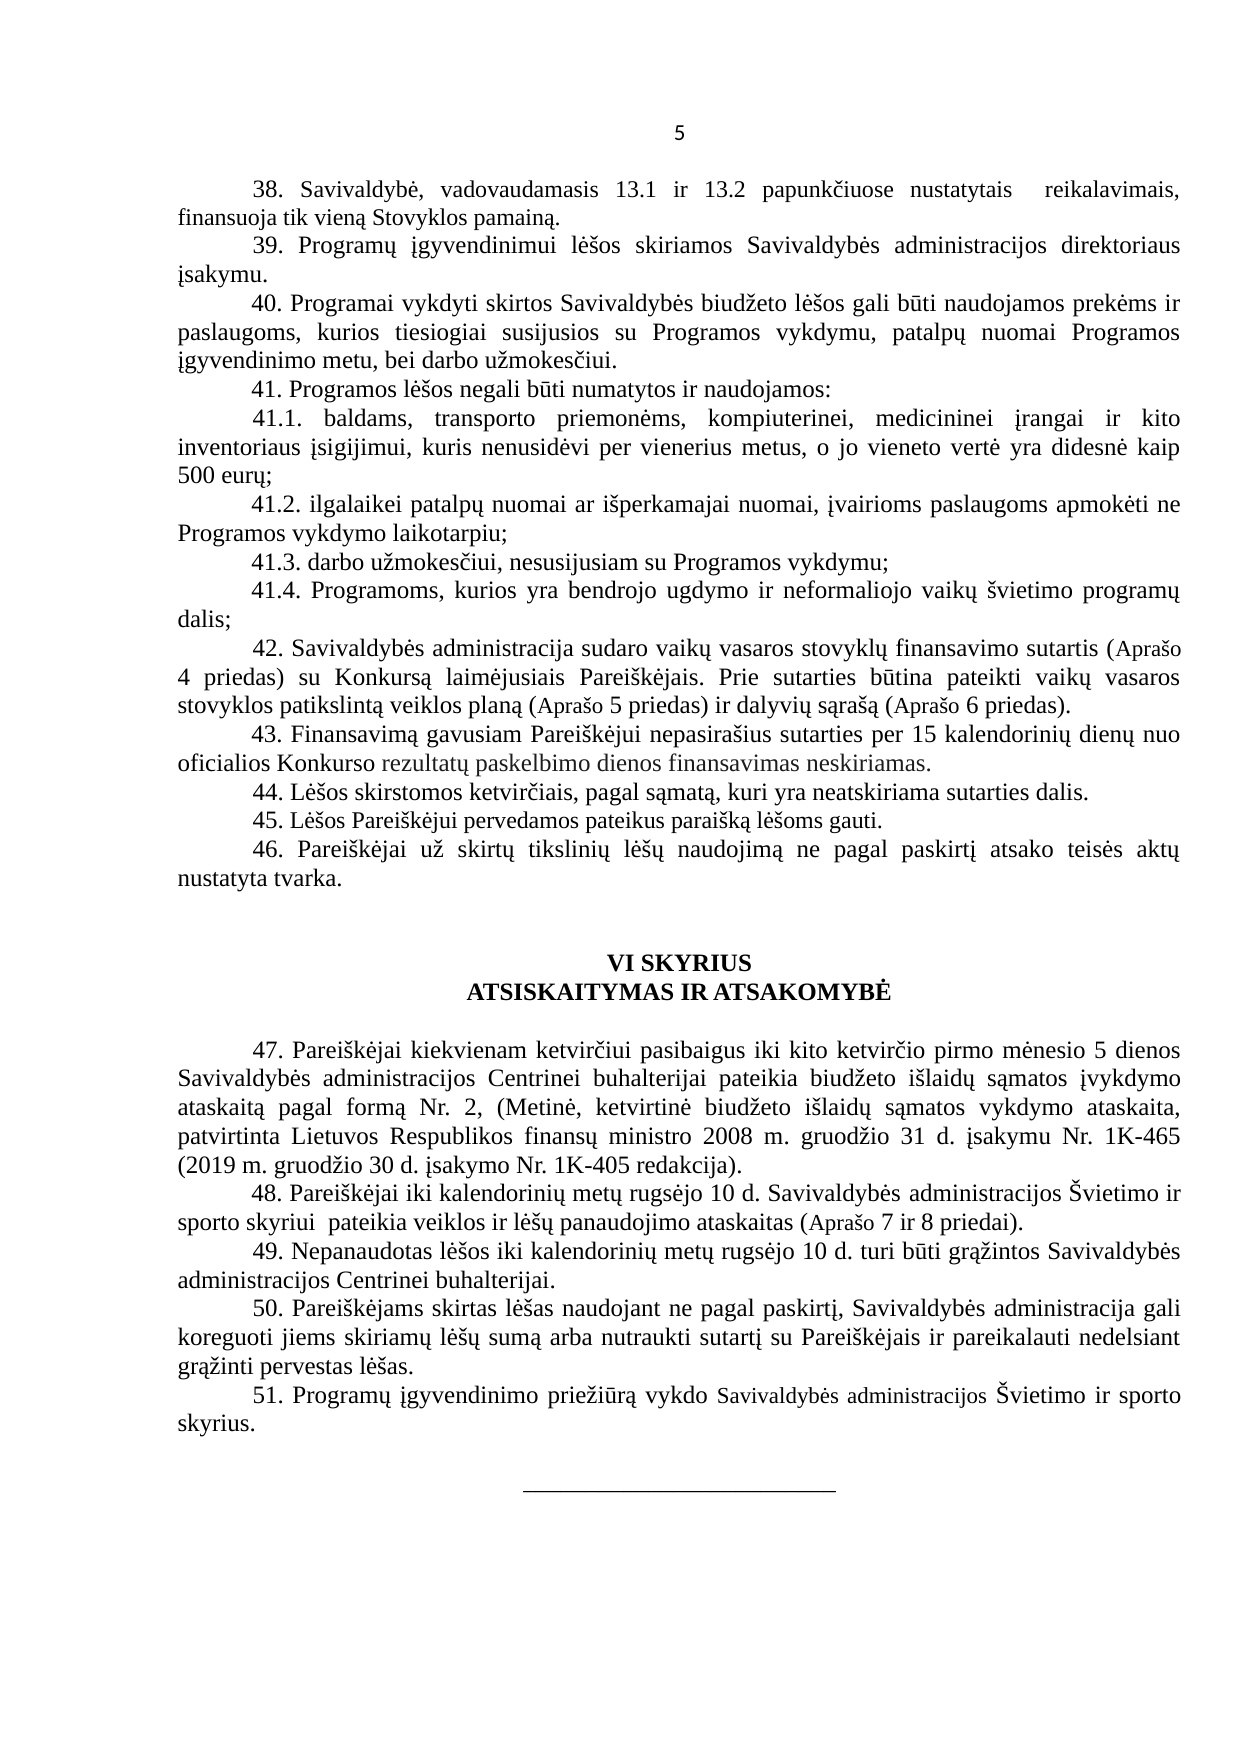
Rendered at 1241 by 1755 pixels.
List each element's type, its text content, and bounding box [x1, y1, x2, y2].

text 41.2. ilgalaikei patalpų nuomai ar išperkamajai nuomai, įvairioms paslaugoms apmokėti ne Programos vykdymo laikotarpiu; [177, 489, 1181, 547]
text 46. Pareiškėjai už skirtų tikslinių lėšų naudojimą ne pagal paskirtį atsako teisės aktų nustatyta tvarka. [177, 834, 1181, 892]
subtitle ATSISKAITYMAS IR ATSAKOMYBĖ [177, 977, 1181, 1006]
text 41.4. Programoms, kurios yra bendrojo ugdymo ir neformaliojo vaikų švietimo programų dalis; [177, 576, 1181, 633]
subtitle VI SKYRIUS [177, 948, 1181, 977]
text 41. Programos lėšos negali būti numatytos ir naudojamos: [177, 374, 1181, 403]
text 51. Programų įgyvendinimo priežiūrą vykdo Savivaldybės administracijos Švietimo ir sporto skyrius. [177, 1380, 1181, 1437]
text 39. Programų įgyvendinimui lėšos skiriamos Savivaldybės administracijos direktoriaus įsakymu. [177, 231, 1181, 288]
text _________________________ [177, 1466, 1181, 1495]
text 47. Pareiškėjai kiekvienam ketvirčiui pasibaigus iki kito ketvirčio pirmo mėnesio 5 dienos Savivaldybės administracijos Centrinei buhalterijai pateikia biudžeto išlaidų sąmatos įvykdymo ataskaitą pagal formą Nr. 2, (Metinė, ketvirtinė biudžeto išlaidų sąmatos vykdymo ataskaita, patvirtinta Lietuvos Respublikos finansų ministro 2008 m. gruodžio 31 d. įsakymu Nr. 1K-465 (2019 m. gruodžio 30 d. įsakymo Nr. 1K-405 redakcija). [177, 1035, 1181, 1178]
text 42. Savivaldybės administracija sudaro vaikų vasaros stovyklų finansavimo sutartis (Aprašo 4 priedas) su Konkursą laimėjusiais Pareiškėjais. Prie sutarties būtina pateikti vaikų vasaros stovyklos patikslintą veiklos planą (Aprašo 5 priedas) ir dalyvių sąrašą (Aprašo 6 priedas). [177, 633, 1181, 719]
text 43. Finansavimą gavusiam Pareiškėjui nepasirašius sutarties per 15 kalendorinių dienų nuo oficialios Konkurso rezultatų paskelbimo dienos finansavimas neskiriamas. [177, 719, 1181, 777]
text 40. Programai vykdyti skirtos Savivaldybės biudžeto lėšos gali būti naudojamos prekėms ir paslaugoms, kurios tiesiogiai susijusios su Programos vykdymu, patalpų nuomai Programos įgyvendinimo metu, bei darbo užmokesčiui. [177, 288, 1181, 374]
text 41.1. baldams, transporto priemonėms, kompiuterinei, medicininei įrangai ir kito inventoriaus įsigijimui, kuris nenusidėvi per vienerius metus, o jo vieneto vertė yra didesnė kaip 500 eurų; [177, 403, 1181, 489]
text 41.3. darbo užmokesčiui, nesusijusiam su Programos vykdymu; [177, 547, 1181, 576]
text 48. Pareiškėjai iki kalendorinių metų rugsėjo 10 d. Savivaldybės administracijos Švietimo ir sporto skyriui pateikia veiklos ir lėšų panaudojimo ataskaitas (Aprašo 7 ir 8 priedai). [177, 1178, 1181, 1236]
text 49. Nepanaudotas lėšos iki kalendorinių metų rugsėjo 10 d. turi būti grąžintos Savivaldybės administracijos Centrinei buhalterijai. [177, 1236, 1181, 1293]
text 38. Savivaldybė, vadovaudamasis 13.1 ir 13.2 papunkčiuose nustatytais reikalavimais, finansuoja tik vieną Stovyklos pamainą. [177, 174, 1181, 231]
text 45. Lėšos Pareiškėjui pervedamos pateikus paraišką lėšoms gauti. [177, 806, 1181, 834]
text 50. Pareiškėjams skirtas lėšas naudojant ne pagal paskirtį, Savivaldybės administracija gali koreguoti jiems skiriamų lėšų sumą arba nutraukti sutartį su Pareiškėjais ir pareikalauti nedelsiant grąžinti pervestas lėšas. [177, 1293, 1181, 1380]
text 44. Lėšos skirstomos ketvirčiais, pagal sąmatą, kuri yra neatskiriama sutarties dalis. [177, 777, 1181, 806]
